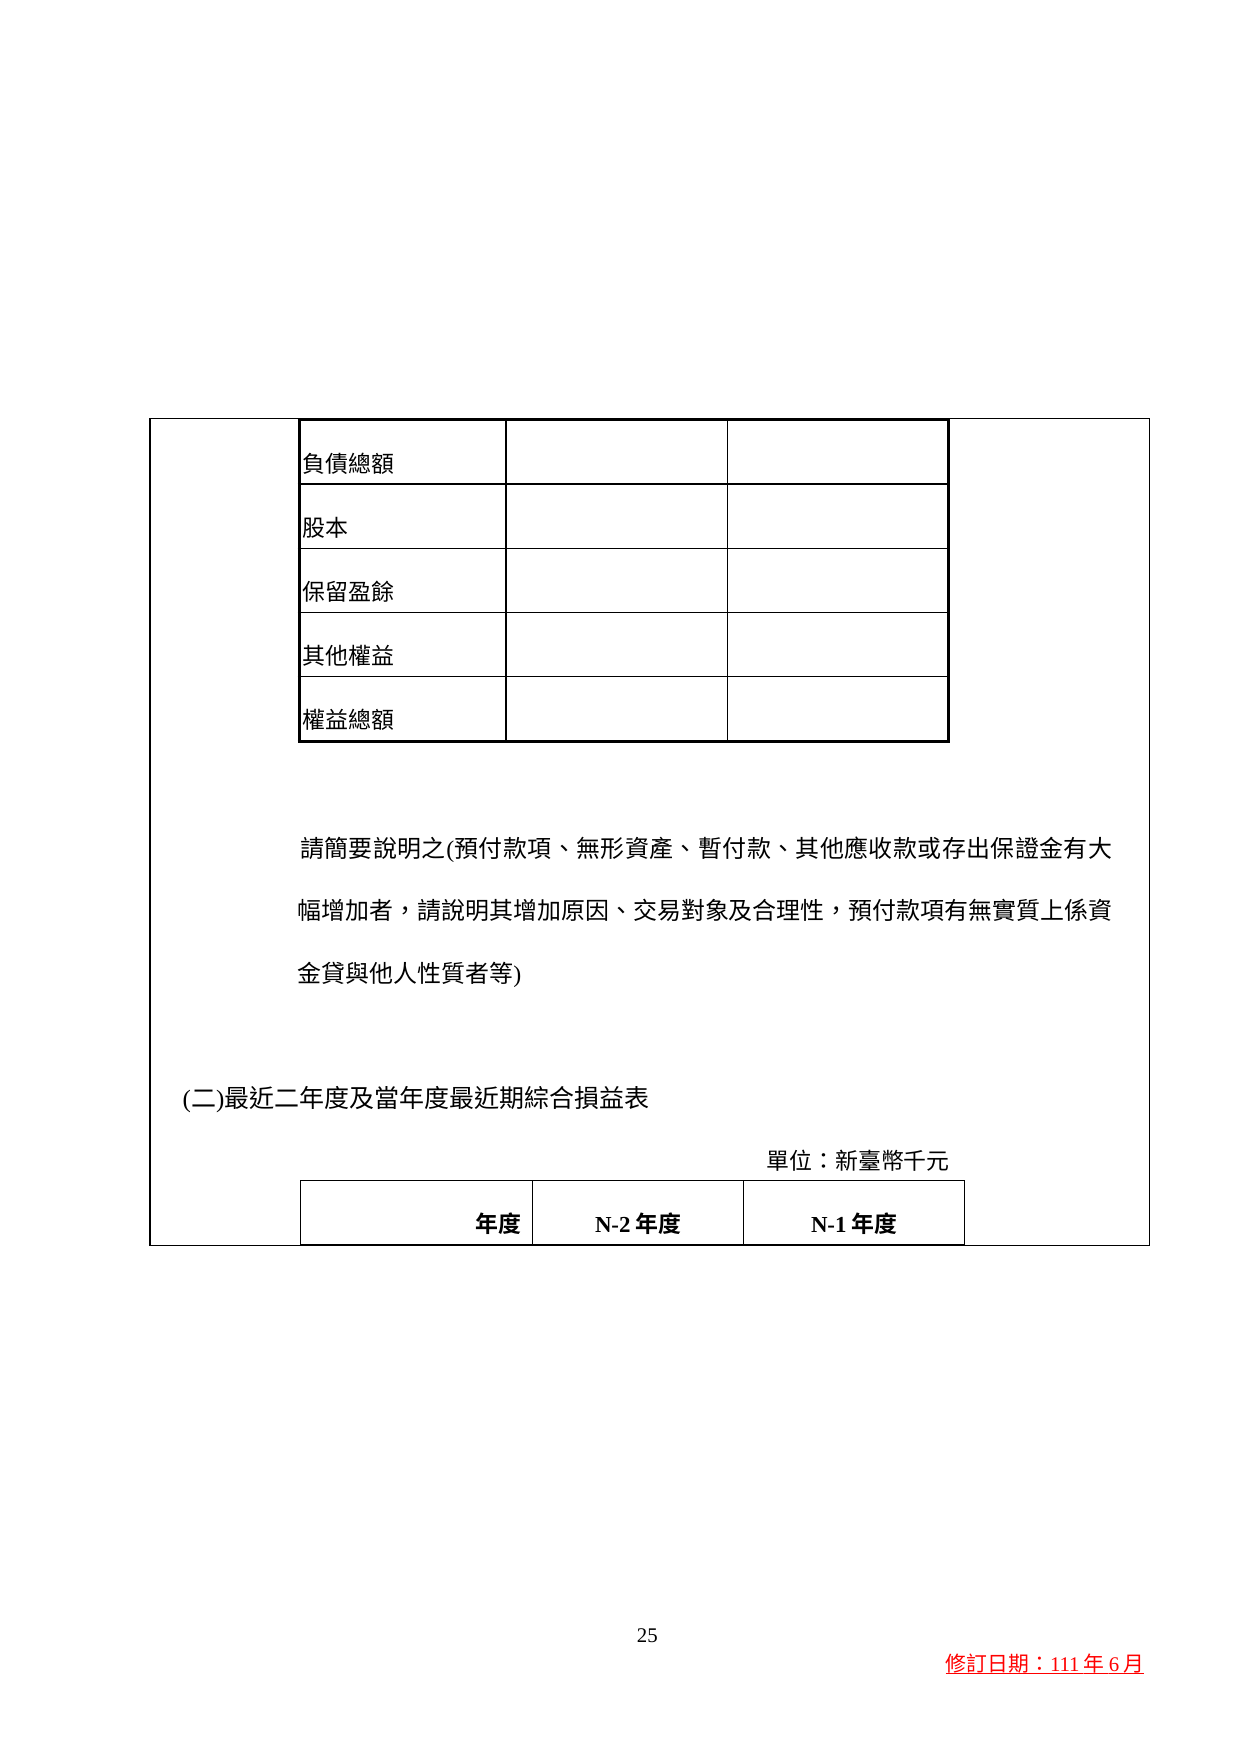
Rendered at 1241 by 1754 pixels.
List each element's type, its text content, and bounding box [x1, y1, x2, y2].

table_cell 保留盈餘 [301, 549, 505, 611]
table_cell [728, 613, 947, 676]
table_cell 分析項目： 一、財務業務狀況分析 (一)最近二年度及當年度最近期資產負債表 單位：新臺幣千元 單位：新臺幣千元 請簡要說明之(預付款項、無形資產、暫付款、其他應收款或存出保證金有大幅增加者，請說明其增加原因、交易對象及合理性，預付款項有無實質上係資金貸與他人性質者等) (二)最近二年度及當年度最近期綜合損益表 單位：新臺幣千元 單位：新臺幣千元 請簡要說明之 二、營運週轉分析-分析最近二年度及當年度最近期列示流動比率、速動比率、應收款項週轉率、存貨週轉率、負債比率及來自營業活動現金流量明細表 單位：新臺幣千元 資料來源： 註1：若有當月合併營業收入較上月及去年同期變動達50%，且金額達新臺幣30,000千元，或最近三個月之合併營業收入累積變動達100%，且差異金額達新臺幣60,000千元者，須加強分析應收帳款週轉率及存貨週轉率之變動有無異常情事。 註2：下表僅供參考，另最近三個月之負債比率皆未達60%者，無須計算。 N年截至最近一個月 單位：新臺幣千元 請簡要說明之 最近一年內重大訊息分析（請就是否對財務業務有重大影響分析） 本中心函示應辦事項之查證情形 其他分析 (一)對該公司未來三個月預計個體及合併現金收支情形之評估意見 (下列分析不包括受限制銀行存款，並應確實評估未來現金收支與融資來源之合理性) (應注意重要子公司資金狀況有無異常情形及該公司未來三個月合併現金收支預測表編製是否合理可行。倘公司本身營運狀況不佳(例如:重要主管異動頻繁、持續虧損、週轉情形或現金收支情形不佳與銀行可使用融資額度不足等，請綜合評估各項營運指標)，且轉投資比重較高者，亦應注意該公司現金收支預測表編製之合理性。) N年 月至 月之個體現金收支預測表 單位：新臺幣千元 資料來源： N年 月至 月之合併現金收支預測表 單位：新臺幣千元 資料來源： 請簡要說明之 (二)該公司及其子公司目前銀行可使用融資額度情形之評估意見 (應列明借款之限制條件) 單位：新臺幣千元 註：即放款到期時，無需自行匯入資金還款，如應收帳款及票據融資等 請簡要說明之(即將於二個月內到期之重大融資合約，應一併說明該公司之辦理續約情形或因應措施) (三)對該公司具體改善措施說明之評估意見 六、分析結論 [151, 419, 1149, 1245]
table_cell [728, 485, 947, 547]
table_cell [728, 421, 947, 483]
table_cell 負債總額 [301, 421, 505, 483]
table_cell [507, 677, 727, 739]
table_cell [507, 485, 727, 547]
table_header N-2年度 [533, 1181, 743, 1244]
table_cell [728, 549, 947, 611]
table_cell [728, 677, 947, 739]
table_cell 股本 [301, 485, 505, 547]
table_cell [507, 549, 727, 611]
table_header N-1年度 [744, 1181, 964, 1244]
table_cell 權益總額 [301, 677, 505, 739]
table_cell [507, 613, 727, 676]
table_header 年度 [301, 1181, 532, 1244]
table_cell 其他權益 [301, 613, 505, 676]
table_cell [507, 421, 727, 483]
